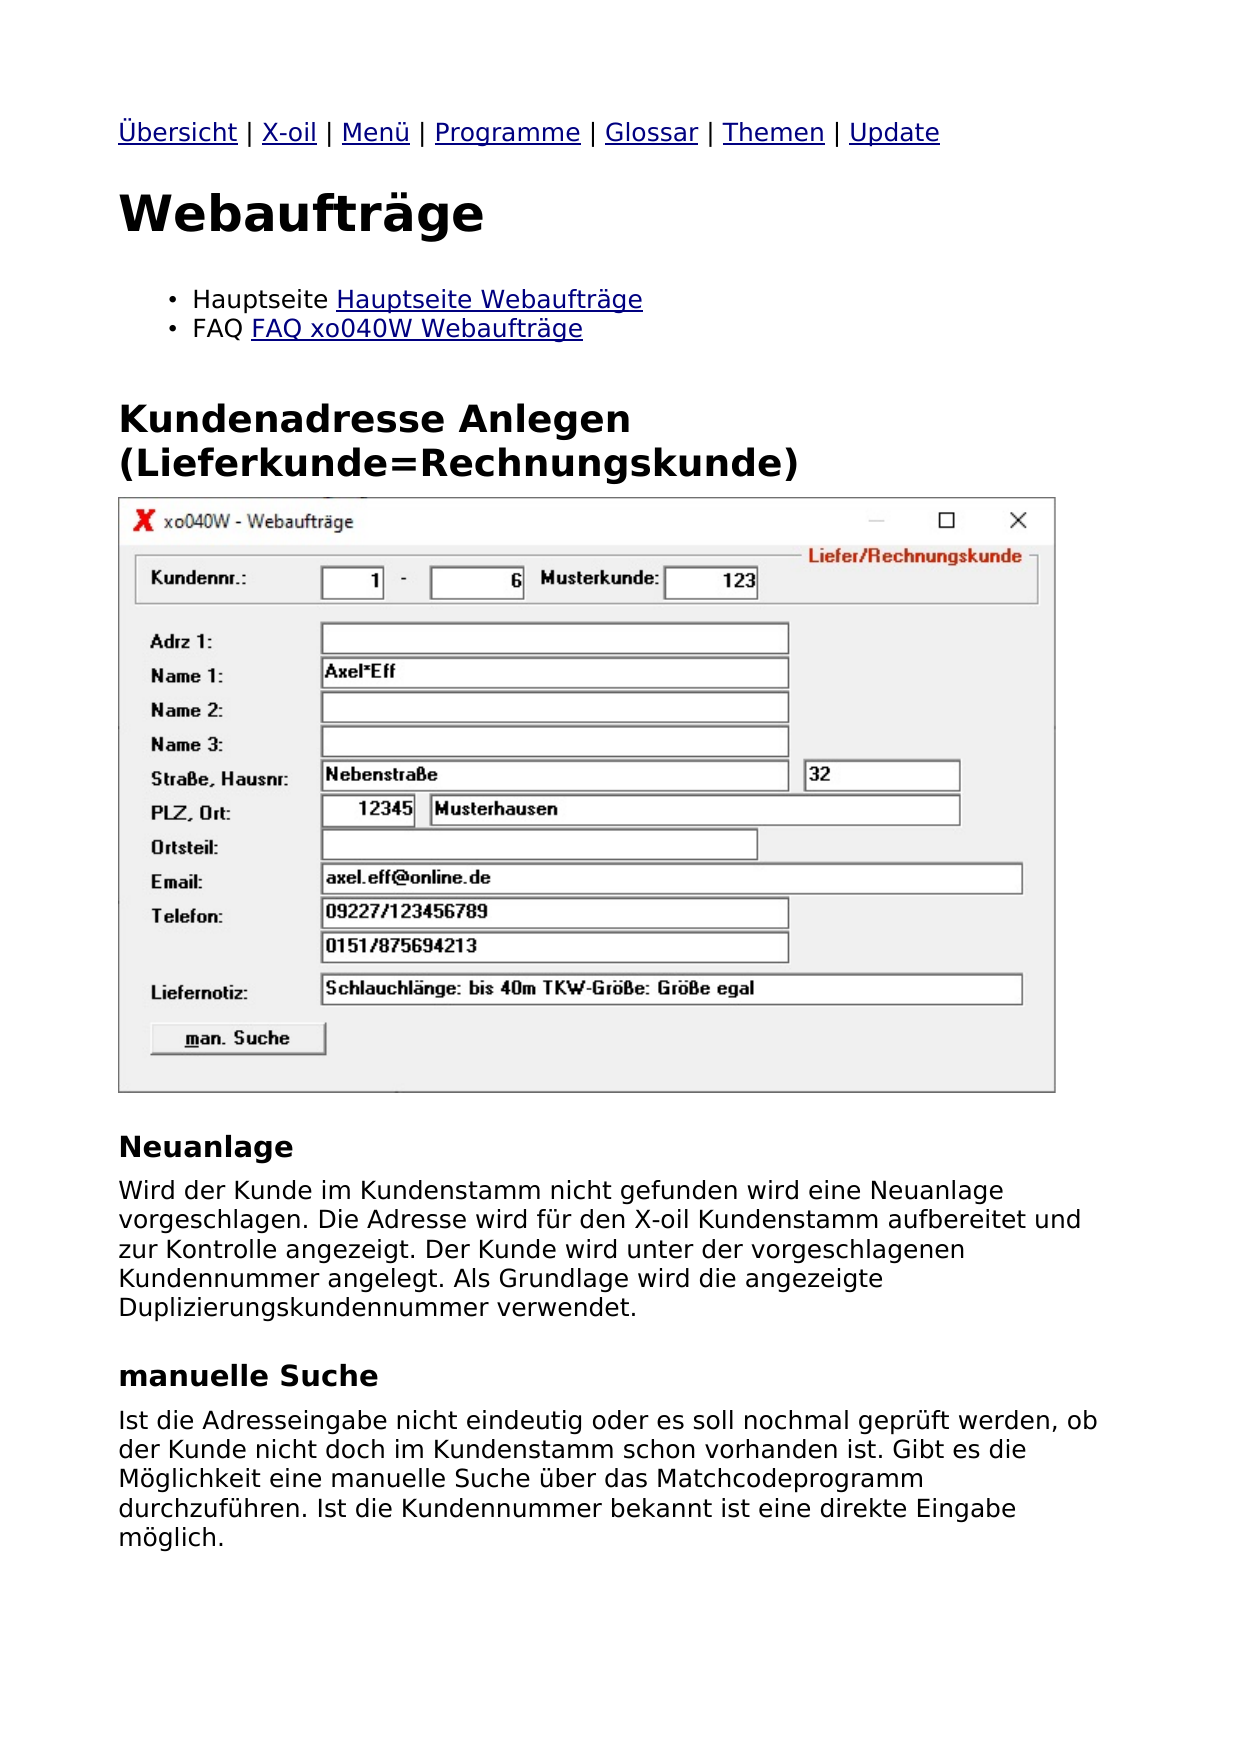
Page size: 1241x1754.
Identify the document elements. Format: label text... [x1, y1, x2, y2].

subtitle manuelle Suche [118, 1360, 1122, 1394]
subtitle Neuanlage [118, 1130, 1122, 1164]
picture [118, 497, 1056, 1093]
text Übersicht | X-oil | Menü | Programme | Glossar | Themen | Update [118, 118, 1122, 147]
subtitle Webaufträge [118, 185, 1122, 243]
subtitle Kundenadresse Anlegen (Lieferkunde=Rechnungskunde) [118, 398, 1122, 485]
list Hauptseite Hauptseite Webaufträge [177, 285, 1122, 314]
list FAQ FAQ xo040W Webaufträge [177, 314, 1122, 343]
text Ist die Adresseingabe nicht eindeutig oder es soll nochmal geprüft werden, ob der Kunde nicht doch im Kundenstamm schon vorhanden ist. Gibt es die Möglichkeit eine manuelle Suche über das Matchcodeprogramm durchzuführen. Ist die Kundennummer bekannt ist eine direkte Eingabe möglich. [118, 1406, 1122, 1552]
text Wird der Kunde im Kundenstamm nicht gefunden wird eine Neuanlage vorgeschlagen. Die Adresse wird für den X-oil Kundenstamm aufbereitet und zur Kontrolle angezeigt. Der Kunde wird unter der vorgeschlagenen Kundennummer angelegt. Als Grundlage wird die angezeigte Duplizierungskundennummer verwendet. [118, 1176, 1122, 1322]
